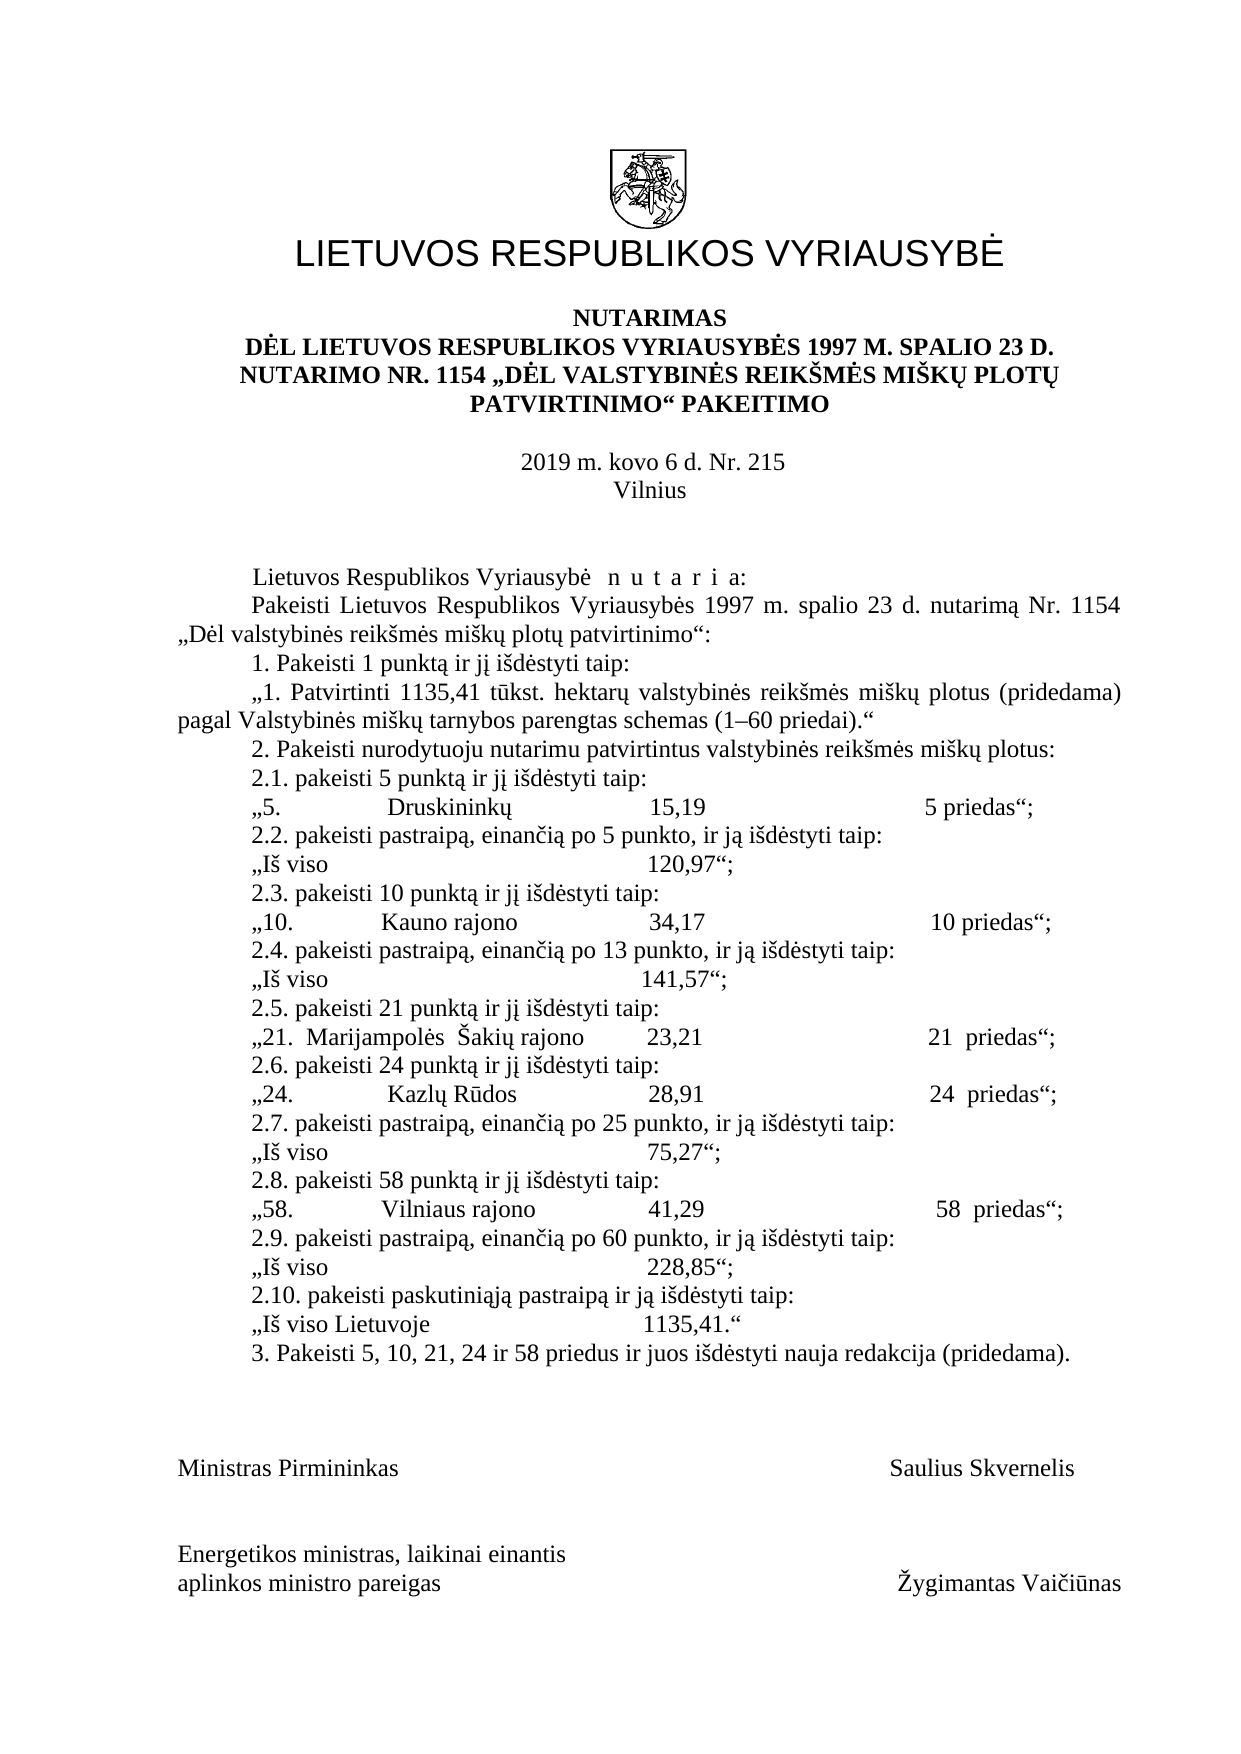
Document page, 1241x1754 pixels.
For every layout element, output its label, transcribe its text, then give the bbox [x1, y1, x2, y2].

text Lietuvos Respublikos Vyriausybė nutaria: [177, 562, 1122, 591]
text 2.9. pakeisti pastraipą, einančią po 60 punkto, ir ją išdėstyti taip: [177, 1223, 1122, 1252]
text „21. Marijampolės Šakių rajono 23,21 21 priedas“; [177, 1022, 1122, 1051]
text „1. Patvirtinti 1135,41 tūkst. hektarų valstybinės reikšmės miškų plotus (pridedama) pagal Valstybinės miškų tarnybos parengtas schemas (1–60 priedai).“ [177, 677, 1122, 734]
text „Iš viso Lietuvoje 1135,41.“ [177, 1309, 1122, 1338]
text Pakeisti Lietuvos Respublikos Vyriausybės 1997 m. spalio 23 d. nutarimą Nr. 1154 „Dėl valstybinės reikšmės miškų plotų patvirtinimo“: [177, 591, 1122, 648]
text nutarimas [177, 303, 1122, 332]
text 2.1. pakeisti 5 punktą ir jį išdėstyti taip: [177, 763, 1122, 792]
text 2.3. pakeisti 10 punktą ir jį išdėstyti taip: [177, 878, 1122, 907]
text 2.5. pakeisti 21 punktą ir jį išdėstyti taip: [177, 993, 1122, 1022]
text Vilnius [177, 476, 1122, 504]
text „Iš viso 120,97“; [177, 849, 1122, 878]
text 2.6. pakeisti 24 punktą ir jį išdėstyti taip: [177, 1051, 1122, 1079]
text 1. Pakeisti 1 punktą ir jį išdėstyti taip: [177, 648, 1122, 677]
text 2.7. pakeisti pastraipą, einančią po 25 punkto, ir ją išdėstyti taip: [177, 1108, 1122, 1137]
text 2019 m. kovo 6 d. Nr. 215 [177, 447, 1122, 476]
text DĖL LIETUVOS RESPUBLIKOS VYRIAUSYBĖS 1997 M. SPALIO 23 D. NUTARIMO NR. 1154 „DĖL VALSTYBINĖS REIKŠMĖS MIŠKŲ PLOTŲ PATVIRTINIMO“ PAKEITIMO [177, 332, 1122, 418]
text „10. Kauno rajono 34,17 10 priedas“; [177, 907, 1122, 936]
text „58. Vilniaus rajono 41,29 58 priedas“; [177, 1194, 1122, 1223]
text 3. Pakeisti 5, 10, 21, 24 ir 58 priedus ir juos išdėstyti nauja redakcija (pridedama). [177, 1338, 1122, 1367]
text Energetikos ministras, laikinai einantis [177, 1539, 1122, 1568]
text 2.8. pakeisti 58 punktą ir jį išdėstyti taip: [177, 1166, 1122, 1194]
text „24. Kazlų Rūdos 28,91 24 priedas“; [177, 1079, 1122, 1108]
text 2.10. pakeisti paskutiniąją pastraipą ir ją išdėstyti taip: [177, 1281, 1122, 1309]
text Lietuvos Respublikos Vyriausybė [177, 231, 1122, 274]
text 2.4. pakeisti pastraipą, einančią po 13 punkto, ir ją išdėstyti taip: [177, 936, 1122, 964]
text 2. Pakeisti nurodytuoju nutarimu patvirtintus valstybinės reikšmės miškų plotus: [207, 734, 1122, 763]
text „Iš viso 228,85“; [177, 1252, 1122, 1281]
text „Iš viso 75,27“; [177, 1137, 1122, 1166]
text Ministras Pirmininkas Saulius Skvernelis [177, 1453, 1122, 1482]
text 2.2. pakeisti pastraipą, einančią po 5 punkto, ir ją išdėstyti taip: [177, 821, 1122, 849]
text „5. Druskininkų 15,19 5 priedas“; [177, 792, 1122, 821]
text „Iš viso 141,57“; [177, 964, 1122, 993]
text aplinkos ministro pareigas Žygimantas Vaičiūnas [177, 1568, 1122, 1597]
